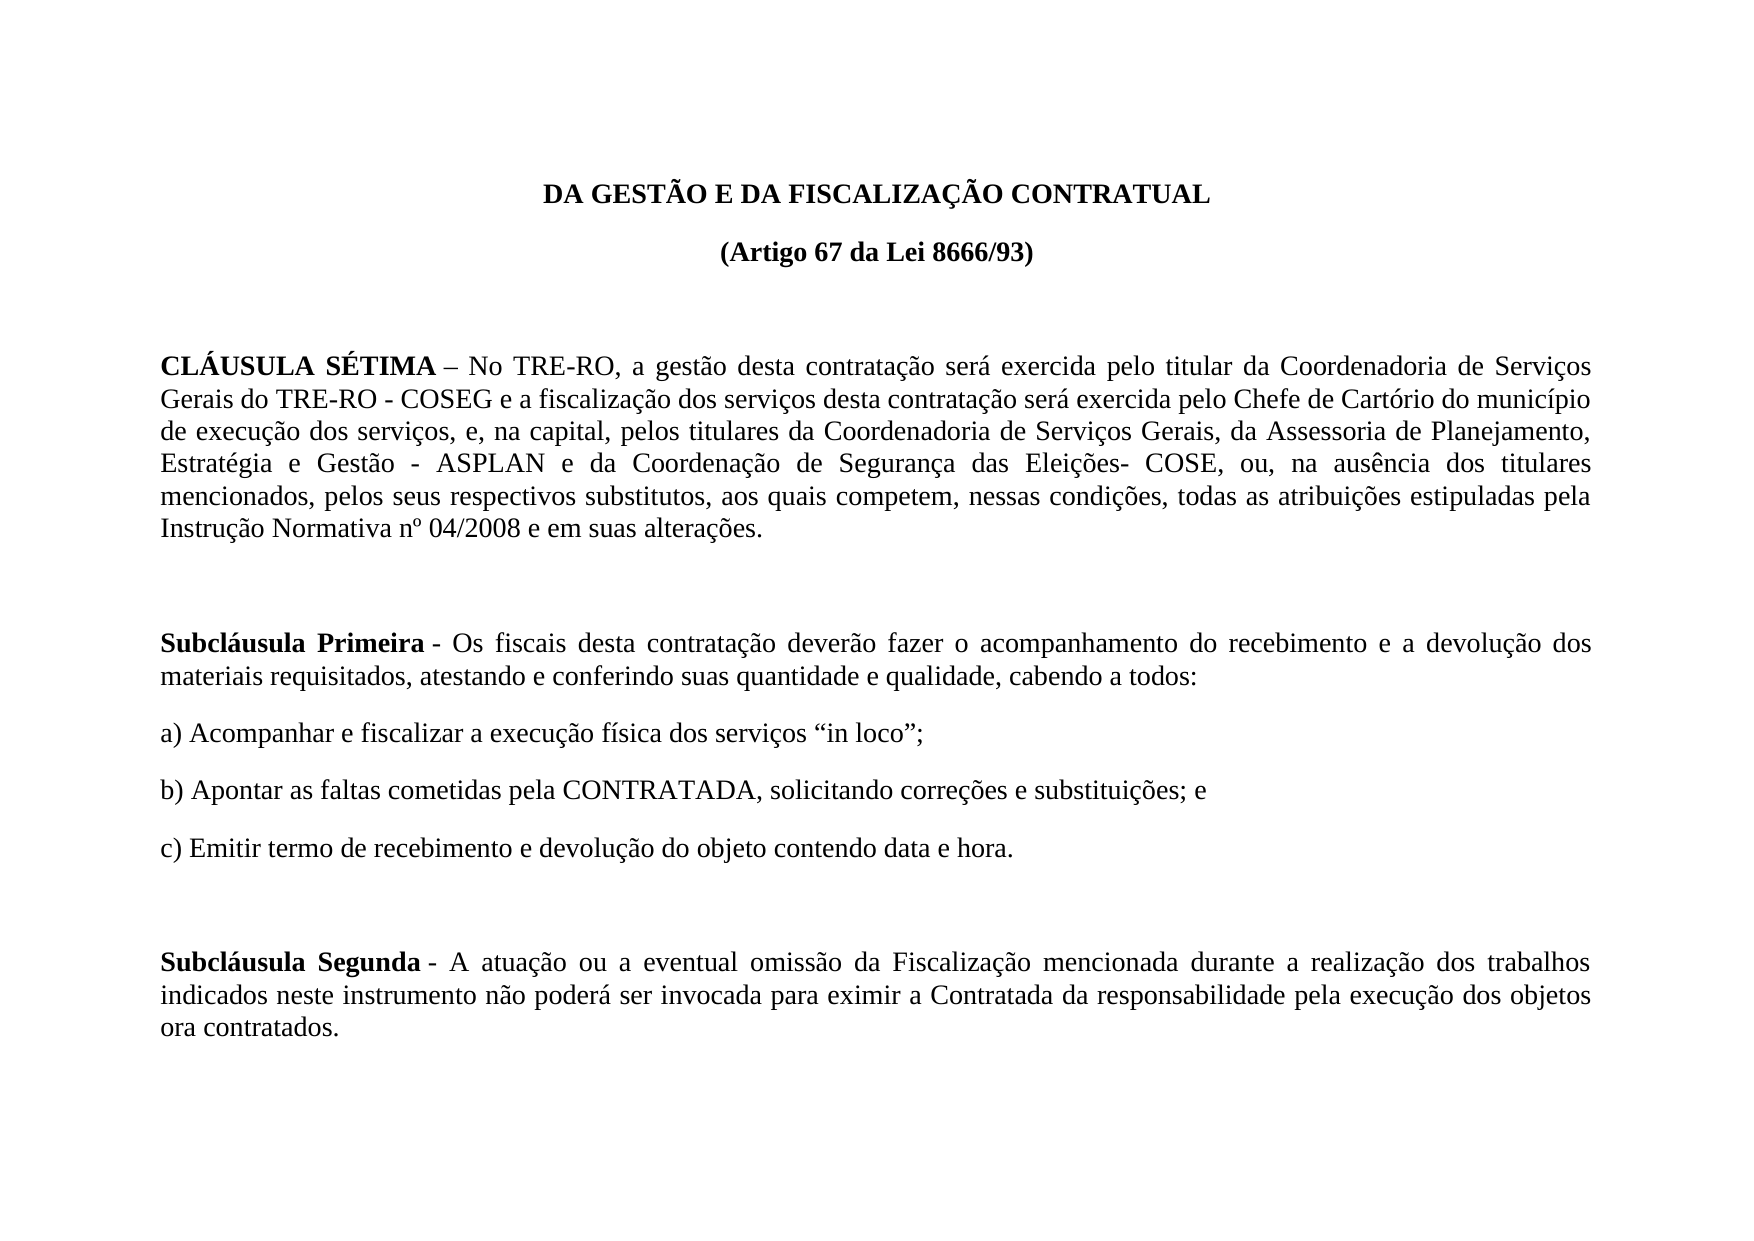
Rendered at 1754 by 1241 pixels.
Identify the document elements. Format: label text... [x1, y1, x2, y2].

text DA GESTÃO E DA FISCALIZAÇÃO CONTRATUAL [160, 177, 1594, 209]
text Subcláusula Primeira - Os fiscais desta contratação deverão fazer o acompanhamento do recebimento e a devolução dos materiais requisitados, atestando e conferindo suas quantidade e qualidade, cabendo a todos: [160, 626, 1594, 691]
text b) Apontar as faltas cometidas pela CONTRATADA, solicitando correções e substituições; e [160, 773, 1594, 806]
text a) Acompanhar e fiscalizar a execução física dos serviços “in loco”; [160, 716, 1594, 748]
text (Artigo 67 da Lei 8666/93) [160, 234, 1594, 267]
text c) Emitir termo de recebimento e devolução do objeto contendo data e hora. [160, 831, 1594, 863]
text Subcláusula Segunda - A atuação ou a eventual omissão da Fiscalização mencionada durante a realização dos trabalhos indicados neste instrumento não poderá ser invocada para eximir a Contratada da responsabilidade pela execução dos objetos ora contratados. [160, 946, 1594, 1043]
text CLÁUSULA SÉTIMA – No TRE-RO, a gestão desta contratação será exercida pelo titular da Coordenadoria de Serviços Gerais do TRE-RO - COSEG e a fiscalização dos serviços desta contratação será exercida pelo Chefe de Cartório do município de execução dos serviços, e, na capital, pelos titulares da Coordenadoria de Serviços Gerais, da Assessoria de Planejamento, Estratégia e Gestão - ASPLAN e da Coordenação de Segurança das Eleições- COSE, ou, na ausência dos titulares mencionados, pelos seus respectivos substitutos, aos quais competem, nessas condições, todas as atribuições estipuladas pela Instrução Normativa nº 04/2008 e em suas alterações. [160, 349, 1594, 544]
